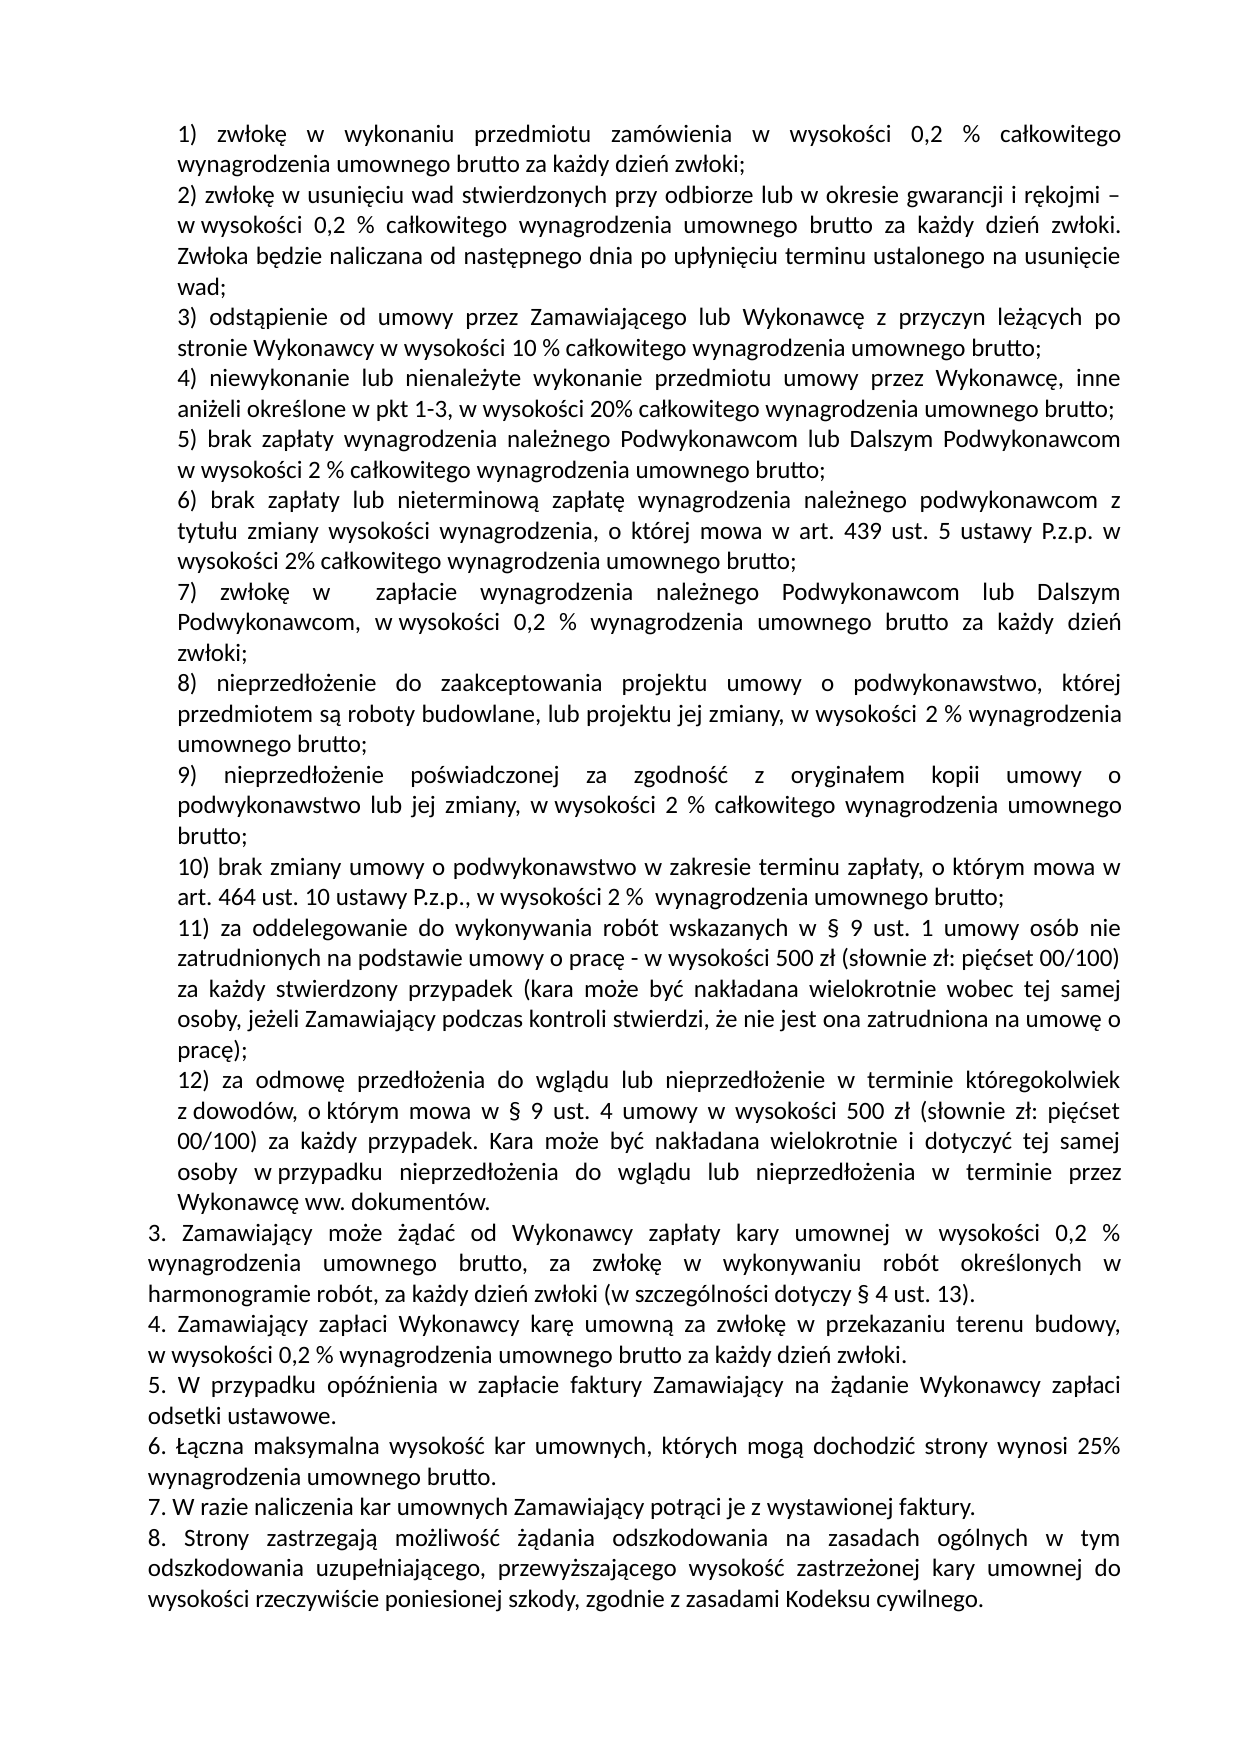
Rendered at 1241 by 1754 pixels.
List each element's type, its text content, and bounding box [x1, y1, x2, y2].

text 1) zwłokę w wykonaniu przedmiotu zamówienia w wysokości 0,2 % całkowitego wynagrodzenia umownego brutto za każdy dzień zwłoki; [177, 118, 1122, 179]
text 7) zwłokę w zapłacie wynagrodzenia należnego Podwykonawcom lub Dalszym Podwykonawcom, w wysokości 0,2 % wynagrodzenia umownego brutto za każdy dzień zwłoki; [177, 576, 1122, 667]
text 3) odstąpienie od umowy przez Zamawiającego lub Wykonawcę z przyczyn leżących po stronie Wykonawcy w wysokości 10 % całkowitego wynagrodzenia umownego brutto; [177, 301, 1122, 362]
text 12) za odmowę przedłożenia do wglądu lub nieprzedłożenie w terminie któregokolwiek z dowodów, o którym mowa w § 9 ust. 4 umowy w wysokości 500 zł (słownie zł: pięćset 00/100) za każdy przypadek. Kara może być nakładana wielokrotnie i dotyczyć tej samej osoby w przypadku nieprzedłożenia do wglądu lub nieprzedłożenia w terminie przez Wykonawcę ww. dokumentów. [177, 1064, 1122, 1217]
text 6) brak zapłaty lub nieterminową zapłatę wynagrodzenia należnego podwykonawcom z tytułu zmiany wysokości wynagrodzenia, o której mowa w art. 439 ust. 5 ustawy P.z.p. w wysokości 2% całkowitego wynagrodzenia umownego brutto; [177, 484, 1122, 576]
text 10) brak zmiany umowy o podwykonawstwo w zakresie terminu zapłaty, o którym mowa w art. 464 ust. 10 ustawy P.z.p., w wysokości 2 % wynagrodzenia umownego brutto; [177, 851, 1122, 912]
text 4) niewykonanie lub nienależyte wykonanie przedmiotu umowy przez Wykonawcę, inne aniżeli określone w pkt 1-3, w wysokości 20% całkowitego wynagrodzenia umownego brutto; [177, 362, 1122, 423]
text 7. W razie naliczenia kar umownych Zamawiający potrąci je z wystawionej faktury. [148, 1492, 1122, 1522]
text 6. Łączna maksymalna wysokość kar umownych, których mogą dochodzić strony wynosi 25% wynagrodzenia umownego brutto. [148, 1431, 1122, 1492]
text 5. W przypadku opóźnienia w zapłacie faktury Zamawiający na żądanie Wykonawcy zapłaci odsetki ustawowe. [148, 1369, 1122, 1431]
text 8. Strony zastrzegają możliwość żądania odszkodowania na zasadach ogólnych w tym odszkodowania uzupełniającego, przewyższającego wysokość zastrzeżonej kary umownej do wysokości rzeczywiście poniesionej szkody, zgodnie z zasadami Kodeksu cywilnego. [148, 1522, 1122, 1614]
text 4. Zamawiający zapłaci Wykonawcy karę umowną za zwłokę w przekazaniu terenu budowy, w wysokości 0,2 % wynagrodzenia umownego brutto za każdy dzień zwłoki. [148, 1308, 1122, 1369]
text 11) za oddelegowanie do wykonywania robót wskazanych w § 9 ust. 1 umowy osób nie zatrudnionych na podstawie umowy o pracę - w wysokości 500 zł (słownie zł: pięćset 00/100) za każdy stwierdzony przypadek (kara może być nakładana wielokrotnie wobec tej samej osoby, jeżeli Zamawiający podczas kontroli stwierdzi, że nie jest ona zatrudniona na umowę o pracę); [177, 912, 1122, 1064]
text 2) zwłokę w usunięciu wad stwierdzonych przy odbiorze lub w okresie gwarancji i rękojmi – w wysokości 0,2 % całkowitego wynagrodzenia umownego brutto za każdy dzień zwłoki. Zwłoka będzie naliczana od następnego dnia po upłynięciu terminu ustalonego na usunięcie wad; [177, 179, 1122, 301]
text 3. Zamawiający może żądać od Wykonawcy zapłaty kary umownej w wysokości 0,2 % wynagrodzenia umownego brutto, za zwłokę w wykonywaniu robót określonych w harmonogramie robót, za każdy dzień zwłoki (w szczególności dotyczy § 4 ust. 13). [148, 1217, 1122, 1308]
text 8) nieprzedłożenie do zaakceptowania projektu umowy o podwykonawstwo, której przedmiotem są roboty budowlane, lub projektu jej zmiany, w wysokości 2 % wynagrodzenia umownego brutto; [177, 667, 1122, 759]
text 5) brak zapłaty wynagrodzenia należnego Podwykonawcom lub Dalszym Podwykonawcom w wysokości 2 % całkowitego wynagrodzenia umownego brutto; [177, 423, 1122, 484]
text 9) nieprzedłożenie poświadczonej za zgodność z oryginałem kopii umowy o podwykonawstwo lub jej zmiany, w wysokości 2 % całkowitego wynagrodzenia umownego brutto; [177, 759, 1122, 851]
